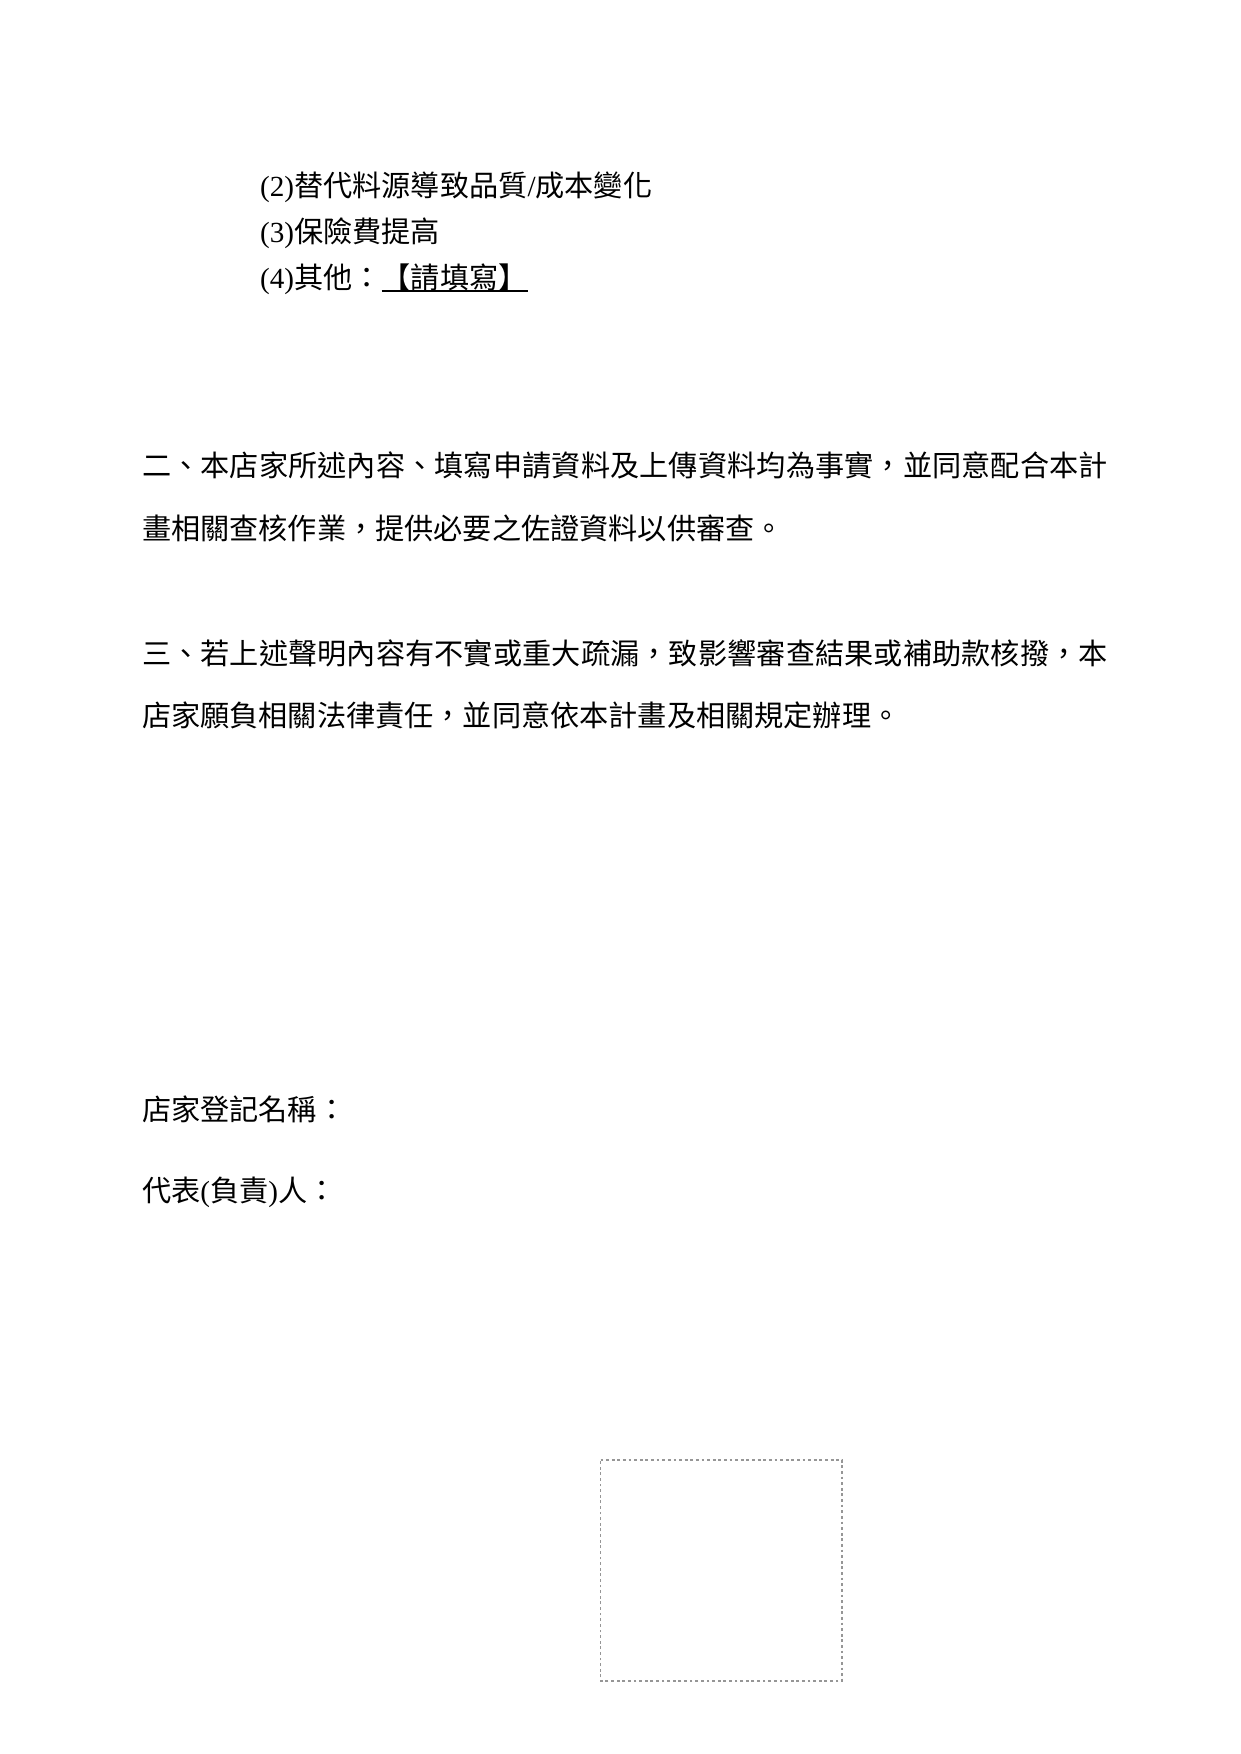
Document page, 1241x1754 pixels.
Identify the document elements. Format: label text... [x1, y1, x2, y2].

list 其他：【請填寫】 [260, 251, 1110, 297]
text 店家登記名稱： [142, 1066, 1110, 1128]
list 保險費提高 [260, 206, 1110, 251]
text 二、本店家所述內容、填寫申請資料及上傳資料均為事實，並同意配合本計畫相關查核作業，提供必要之佐證資料以供審查。 [142, 422, 1110, 547]
text 三、若上述聲明內容有不實或重大疏漏，致影響審查結果或補助款核撥，本店家願負相關法律責任，並同意依本計畫及相關規定辦理。 [142, 610, 1110, 735]
list 替代料源導致品質/成本變化 [260, 160, 1110, 206]
text 代表(負責)人： [142, 1147, 1110, 1210]
